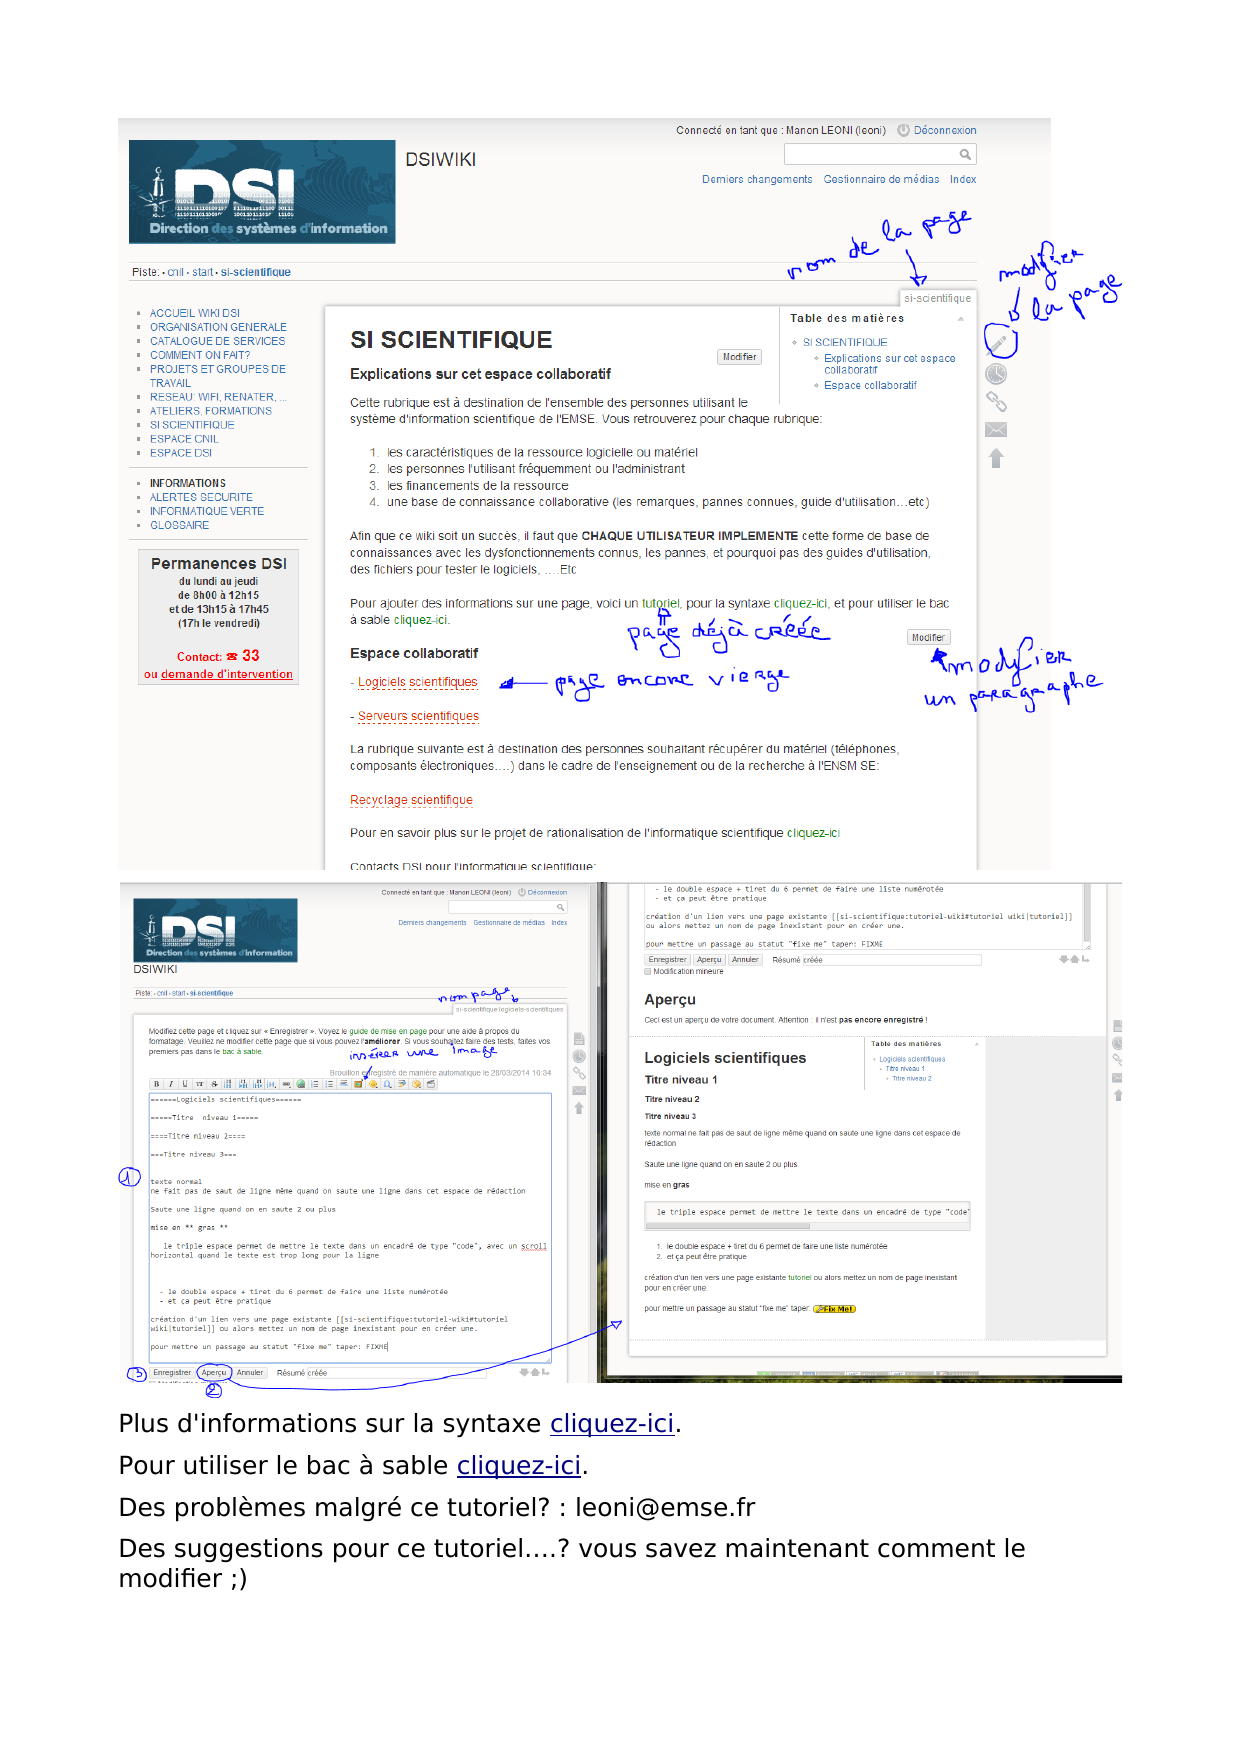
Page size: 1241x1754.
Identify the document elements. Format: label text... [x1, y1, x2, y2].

picture [118, 118, 1123, 870]
text Pour utiliser le bac à sable cliquez-ici. [118, 1451, 1122, 1481]
picture [118, 882, 1123, 1398]
text Plus d'informations sur la syntaxe cliquez-ici. [118, 1410, 1122, 1439]
text Des problèmes malgré ce tutoriel? : leoni@emse.fr [118, 1493, 1122, 1522]
text Des suggestions pour ce tutoriel….? vous savez maintenant comment le modifier ;) [118, 1535, 1122, 1593]
